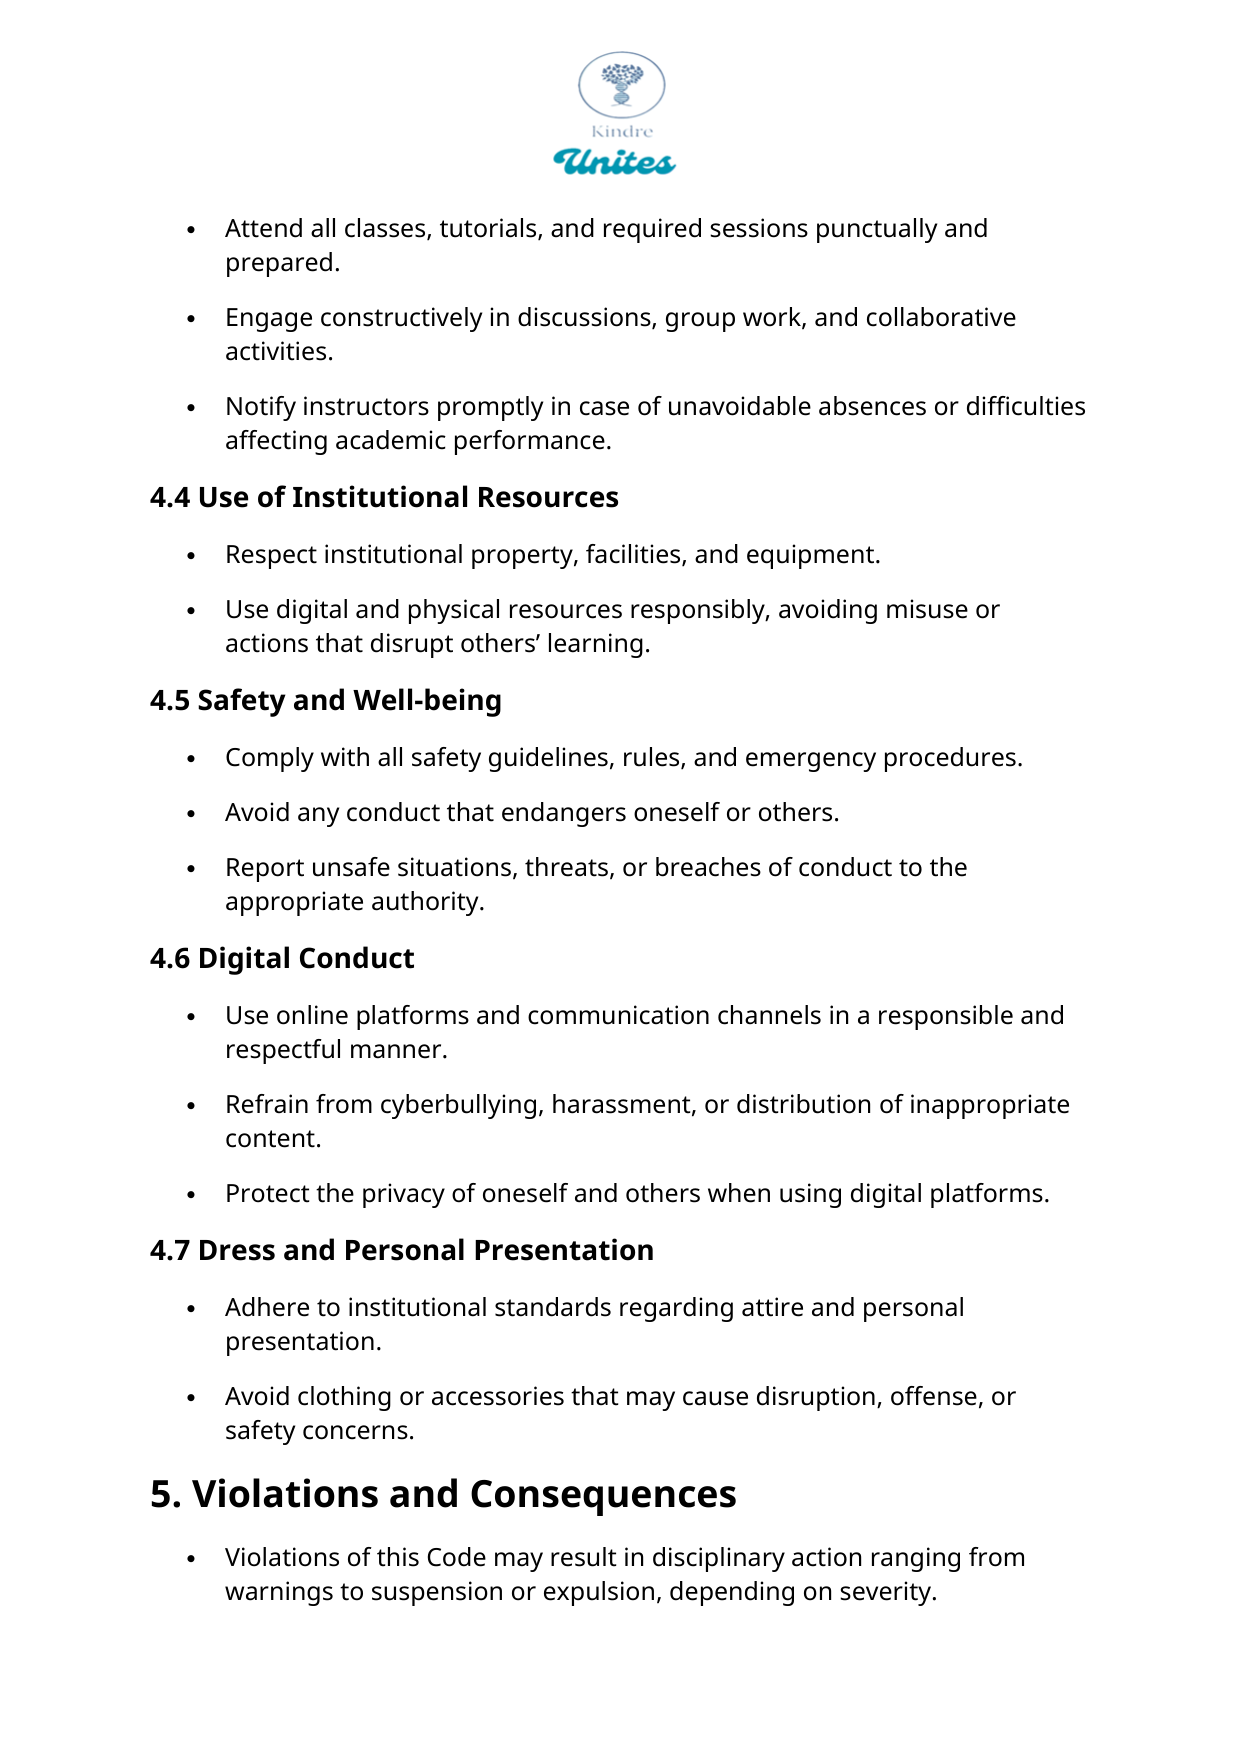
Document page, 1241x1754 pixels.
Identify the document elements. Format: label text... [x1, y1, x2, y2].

list Notify instructors promptly in case of unavoidable absences or difficulties affecting academic performance. [187, 389, 1090, 457]
list Use digital and physical resources responsibly, avoiding misuse or actions that disrupt others’ learning. [187, 592, 1090, 660]
list Refrain from cyberbullying, harassment, or distribution of inappropriate content. [187, 1087, 1090, 1155]
list Violations of this Code may result in disciplinary action ranging from warnings to suspension or expulsion, depending on severity. [187, 1539, 1090, 1608]
list Avoid clothing or accessories that may cause disruption, offense, or safety concerns. [187, 1379, 1090, 1447]
subtitle 4.4 Use of Institutional Resources [150, 478, 1090, 516]
list Use online platforms and communication channels in a responsible and respectful manner. [187, 998, 1090, 1066]
list Protect the privacy of oneself and others when using digital platforms. [187, 1176, 1090, 1210]
list Adhere to institutional standards regarding attire and personal presentation. [187, 1290, 1090, 1358]
list Engage constructively in discussions, group work, and collaborative activities. [187, 300, 1090, 368]
list Respect institutional property, facilities, and equipment. [187, 537, 1090, 571]
subtitle 4.7 Dress and Personal Presentation [150, 1231, 1090, 1269]
list Attend all classes, tutorials, and required sessions punctually and prepared. [187, 150, 1090, 279]
list Comply with all safety guidelines, rules, and emergency procedures. [187, 740, 1090, 774]
subtitle 4.5 Safety and Well-being [150, 681, 1090, 719]
subtitle 5. Violations and Consequences [150, 1468, 1090, 1519]
list Avoid any conduct that endangers oneself or others. [187, 795, 1090, 829]
subtitle 4.6 Digital Conduct [150, 938, 1090, 977]
list Report unsafe situations, threats, or breaches of conduct to the appropriate authority. [187, 849, 1090, 918]
